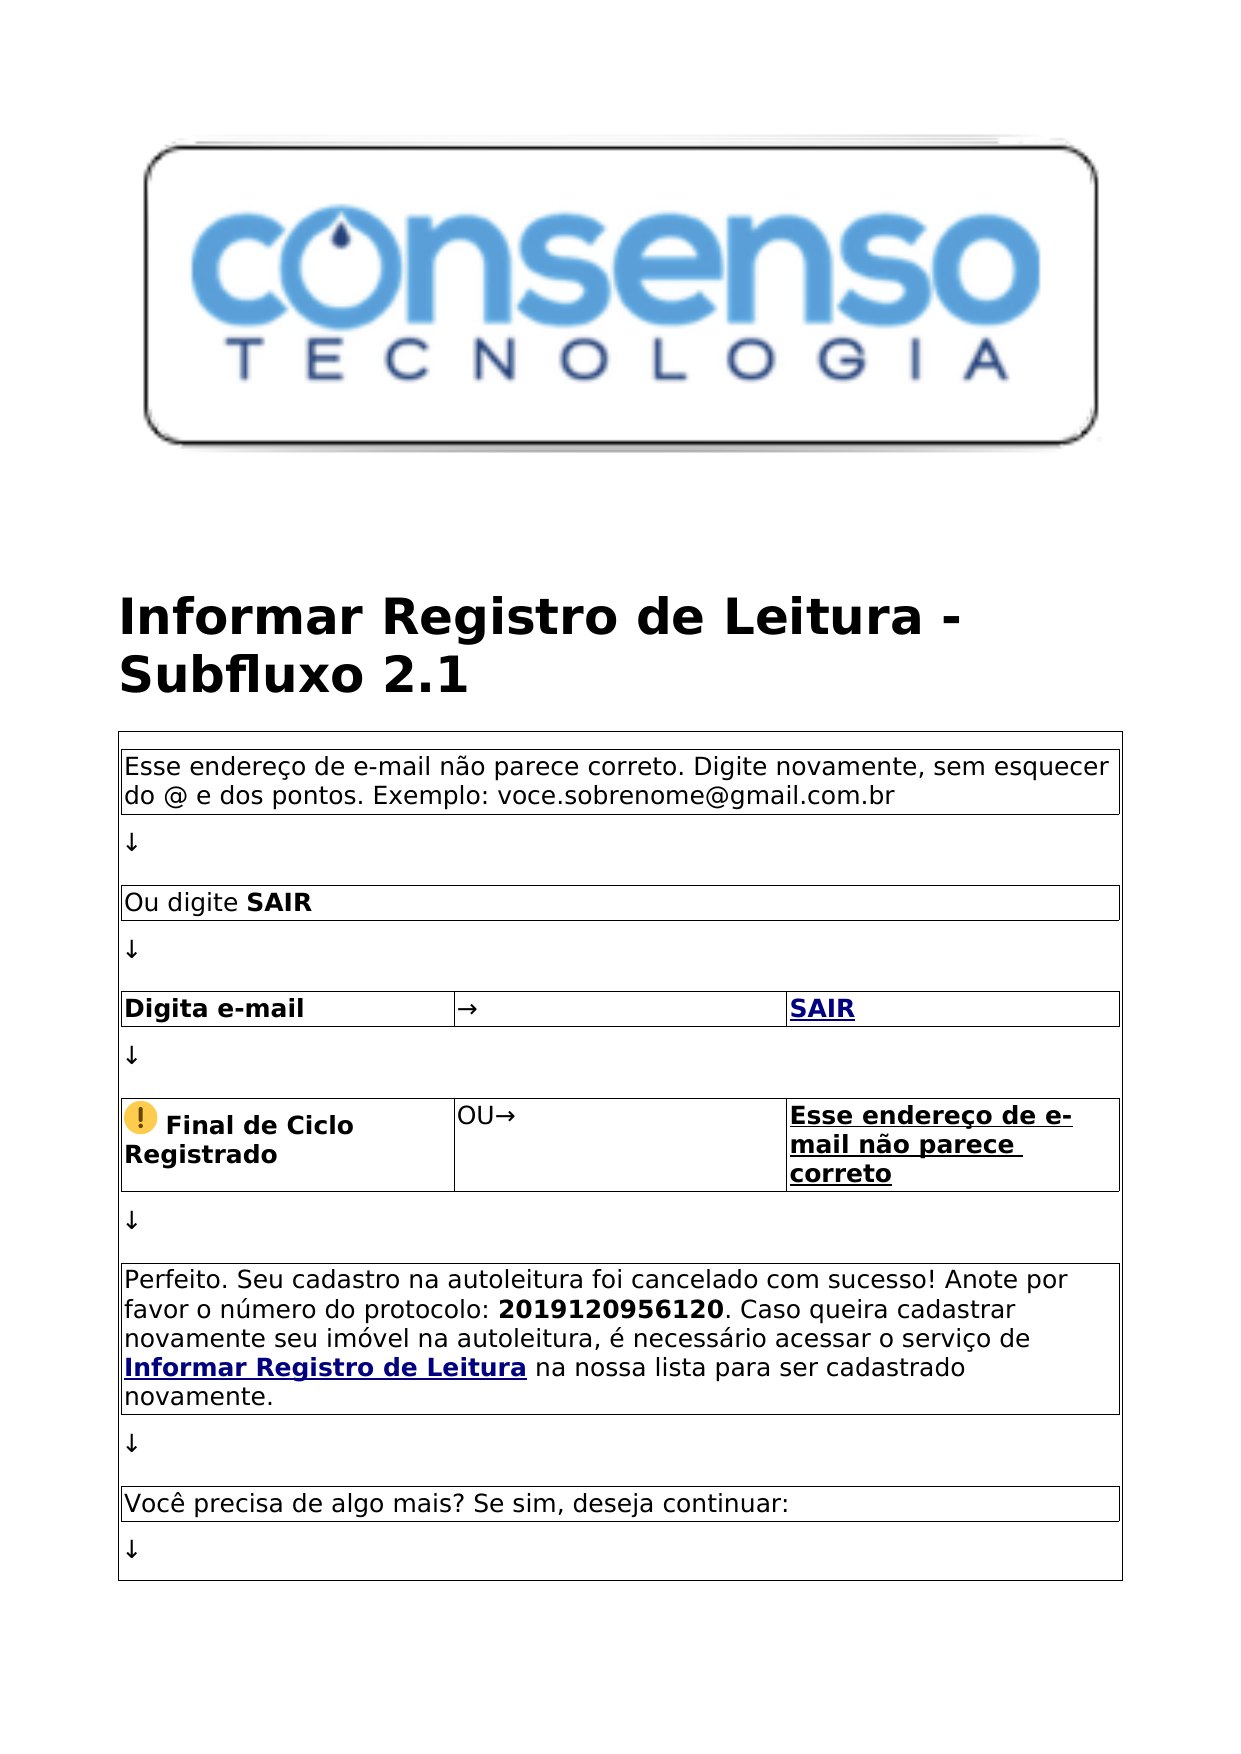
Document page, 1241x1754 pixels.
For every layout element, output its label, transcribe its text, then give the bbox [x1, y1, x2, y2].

table_header → [455, 992, 786, 1026]
table_header Perfeito. Seu cadastro na autoleitura foi cancelado com sucesso! Anote por favor o número do protocolo: 2019120956120. Caso queira cadastrar novamente seu imóvel na autoleitura, é necessário acessar o serviço de Informar Registro de Leitura na nossa lista para ser cadastrado novamente. [122, 1264, 1119, 1414]
table_header Ou digite SAIR [122, 886, 1119, 920]
subtitle Informar Registro de Leitura - Subfluxo 2.1 [118, 588, 1122, 704]
table_header Você precisa de algo mais? Se sim, deseja continuar: [122, 1487, 1119, 1521]
table_header OU→ [455, 1099, 786, 1191]
table_header Esse endereço de e-mail não parece correto [787, 1099, 1119, 1191]
table_header Digita e-mail [122, 992, 454, 1026]
table_header ↓ ↓ ↓ ↓ ↓ ↓ [119, 732, 1122, 1580]
table_header SAIR [787, 992, 1119, 1026]
picture [118, 130, 1123, 480]
table_header Esse endereço de e-mail não parece correto. Digite novamente, sem esquecer do @ e dos pontos. Exemplo: voce.sobrenome@gmail.com.br [122, 750, 1119, 813]
table_header Final de Ciclo Registrado [122, 1099, 454, 1191]
